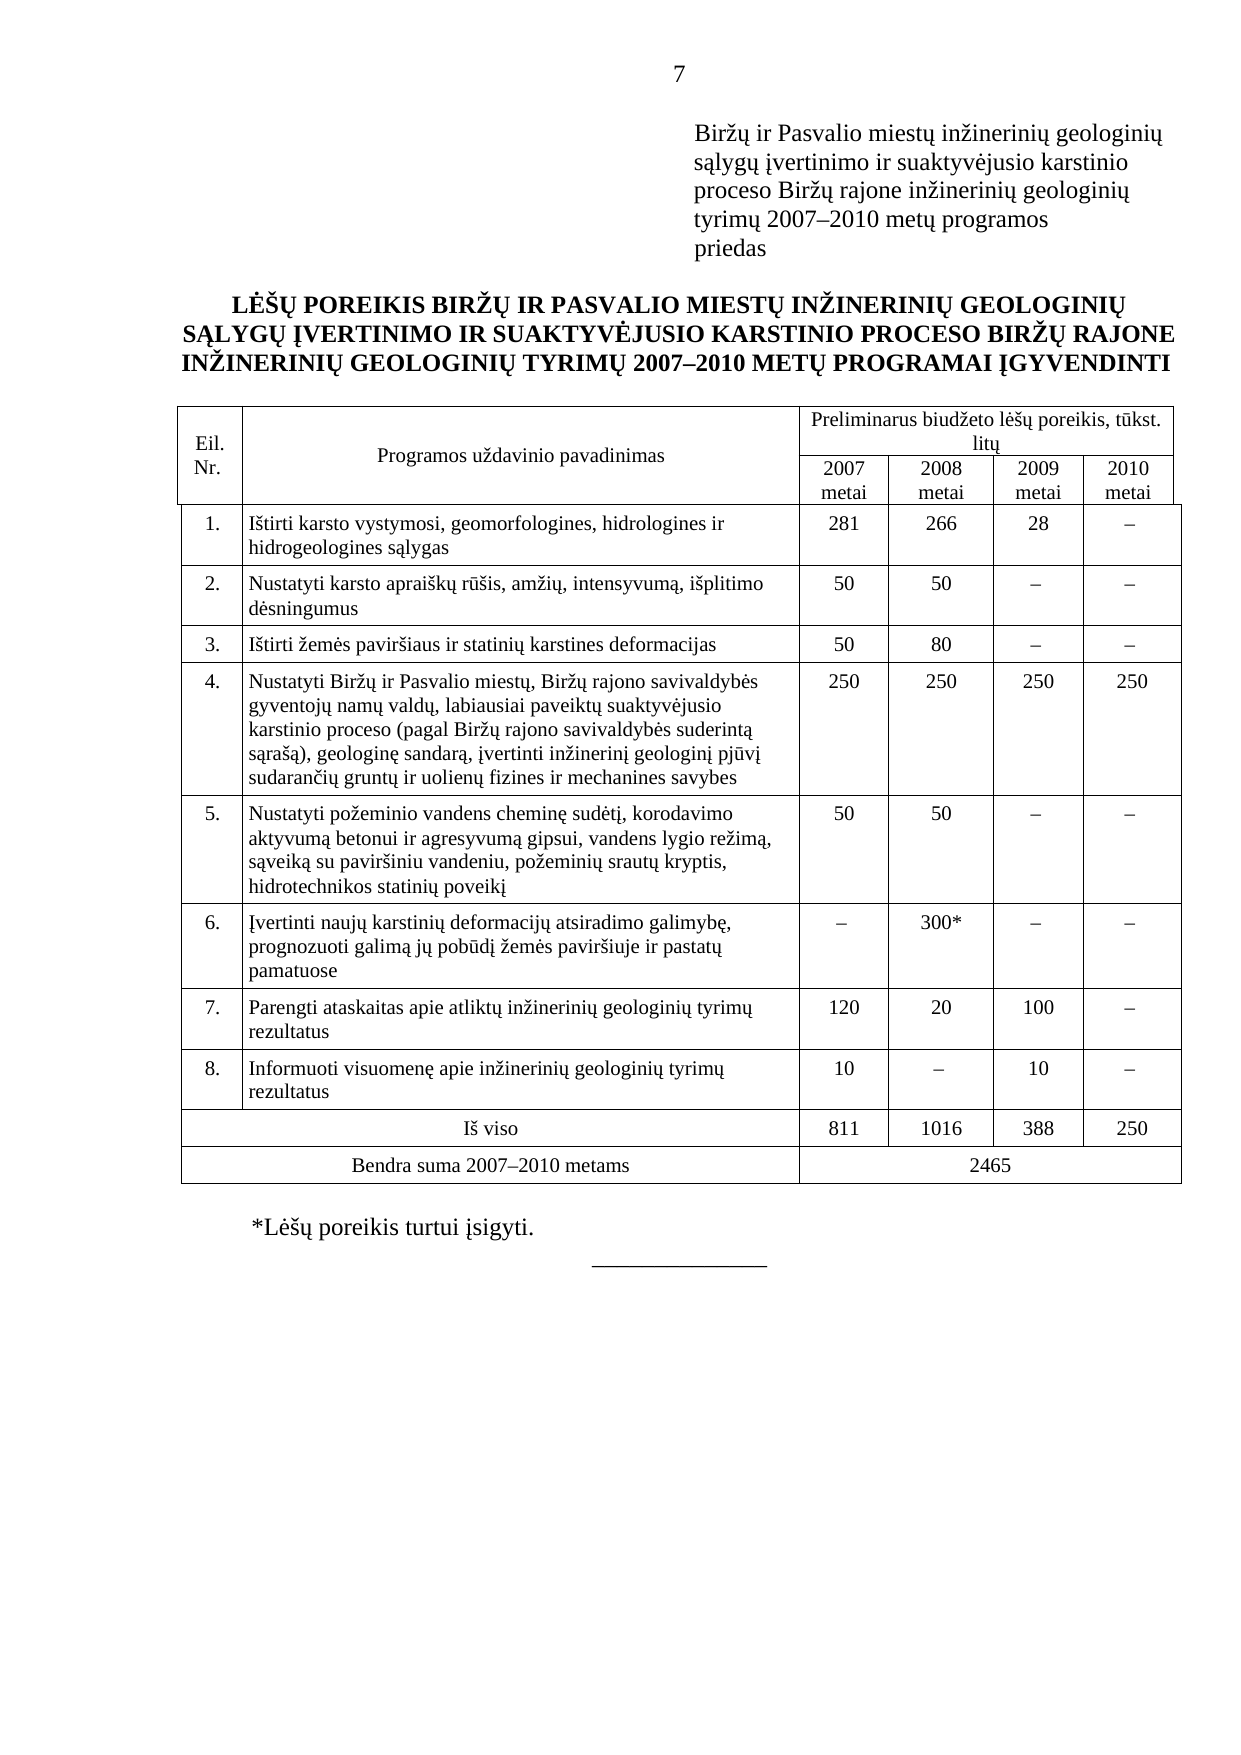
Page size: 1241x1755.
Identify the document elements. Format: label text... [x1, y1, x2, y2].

table_cell 250 [800, 663, 888, 794]
table_cell Ištirti žemės paviršiaus ir statinių karstines deformacijas [243, 626, 799, 662]
table_cell – [1084, 566, 1181, 625]
table_cell – [1084, 796, 1181, 903]
table_cell [177, 625, 181, 662]
table_cell 7. [182, 989, 242, 1049]
table_cell [177, 565, 181, 625]
table_cell [177, 1109, 181, 1146]
table_cell 250 [994, 663, 1083, 794]
table_cell 50 [800, 626, 888, 662]
table_cell – [1084, 505, 1181, 564]
table_cell 2009 metai [994, 456, 1083, 504]
table_cell 50 [889, 566, 993, 625]
table_cell – [1084, 904, 1181, 988]
table_header Eil. Nr. [178, 407, 242, 504]
table_cell Įvertinti naujų karstinių deformacijų atsiradimo galimybę, prognozuoti galimą jų pobūdį žemės paviršiuje ir pastatų pamatuose [243, 904, 799, 988]
table_cell – [994, 566, 1083, 625]
table_header Preliminarus biudžeto lėšų poreikis, tūkst. litų [800, 407, 1173, 455]
table_cell Parengti ataskaitas apie atliktų inžinerinių geologinių tyrimų rezultatus [243, 989, 799, 1049]
table_cell 10 [800, 1050, 888, 1109]
table_cell 3. [182, 626, 242, 662]
table_cell [177, 505, 181, 564]
table_cell 4. [182, 663, 242, 794]
table_cell 250 [1084, 663, 1181, 794]
table_cell [177, 903, 181, 988]
table_cell 120 [800, 989, 888, 1049]
table_cell Nustatyti požeminio vandens cheminę sudėtį, korodavimo aktyvumą betonui ir agresyvumą gipsui, vandens lygio režimą, sąveiką su paviršiniu vandeniu, požeminių srautų kryptis, hidrotechnikos statinių poveikį [243, 796, 799, 903]
table_cell 100 [994, 989, 1083, 1049]
table_cell 2008 metai [889, 456, 993, 504]
table_cell [1174, 455, 1181, 504]
table_cell – [994, 904, 1083, 988]
text ______________ [177, 1241, 1181, 1270]
table_cell – [994, 626, 1083, 662]
table_cell 50 [800, 796, 888, 903]
table_cell 250 [889, 663, 993, 794]
text Biržų ir Pasvalio miestų inžinerinių geologinių sąlygų įvertinimo ir suaktyvėjusio karstinio proceso Biržų rajone inžinerinių geologinių tyrimų 2007–2010 metų programos [694, 118, 1181, 233]
table_cell [177, 795, 181, 903]
table_cell 388 [994, 1110, 1083, 1146]
table_cell Iš viso [182, 1110, 799, 1146]
table_cell – [1084, 1050, 1181, 1109]
table_cell Informuoti visuomenę apie inžinerinių geologinių tyrimų rezultatus [243, 1050, 799, 1109]
table_cell [177, 1049, 181, 1109]
table_cell – [800, 904, 888, 988]
table_cell 811 [800, 1110, 888, 1146]
table_cell 2. [182, 566, 242, 625]
table_cell 1016 [889, 1110, 993, 1146]
table_cell 80 [889, 626, 993, 662]
table_cell 20 [889, 989, 993, 1049]
table_cell [177, 1146, 181, 1182]
table_cell Bendra suma 2007–2010 metams [182, 1147, 799, 1182]
table_cell 8. [182, 1050, 242, 1109]
table_cell 10 [994, 1050, 1083, 1109]
table_cell 50 [889, 796, 993, 903]
text *Lėšų poreikis turtui įsigyti. [177, 1212, 1181, 1241]
table_cell 2465 [800, 1147, 1181, 1182]
table_cell – [1084, 989, 1181, 1049]
table_cell [177, 662, 181, 794]
text priedas [694, 233, 1181, 262]
table_cell Nustatyti karsto apraiškų rūšis, amžių, intensyvumą, išplitimo dėsningumus [243, 566, 799, 625]
table_cell 250 [1084, 1110, 1181, 1146]
table_header [1174, 406, 1181, 455]
table_cell 266 [889, 505, 993, 564]
table_cell 6. [182, 904, 242, 988]
table_cell 300* [889, 904, 993, 988]
table_cell 2007 metai [800, 456, 888, 504]
table_cell – [889, 1050, 993, 1109]
table_cell 50 [800, 566, 888, 625]
table_header Programos uždavinio pavadinimas [243, 407, 799, 504]
table_cell Nustatyti Biržų ir Pasvalio miestų, Biržų rajono savivaldybės gyventojų namų valdų, labiausiai paveiktų suaktyvėjusio karstinio proceso (pagal Biržų rajono savivaldybės suderintą sąrašą), geologinę sandarą, įvertinti inžinerinį geologinį pjūvį sudarančių gruntų ir uolienų fizines ir mechanines savybes [243, 663, 799, 794]
text LĖŠŲ POREIKIS BIRŽŲ IR PASVALIO MIESTŲ INŽINERINIŲ GEOLOGINIŲ SĄLYGŲ ĮVERTINIMO IR SUAKTYVĖJUSIO KARSTINIO PROCESO BIRŽŲ RAJONE INŽINERINIŲ GEOLOGINIŲ TYRIMŲ 2007–2010 METŲ PROGRAMAI ĮGYVENDINTI [177, 291, 1181, 377]
table_cell 1. [182, 505, 242, 564]
table_cell 5. [182, 796, 242, 903]
table_cell 2010 metai [1084, 456, 1173, 504]
table_cell Ištirti karsto vystymosi, geomorfologines, hidrologines ir hidrogeologines sąlygas [243, 505, 799, 564]
table_cell 281 [800, 505, 888, 564]
table_cell – [994, 796, 1083, 903]
table_cell [177, 988, 181, 1049]
table_cell – [1084, 626, 1181, 662]
table_cell 28 [994, 505, 1083, 564]
